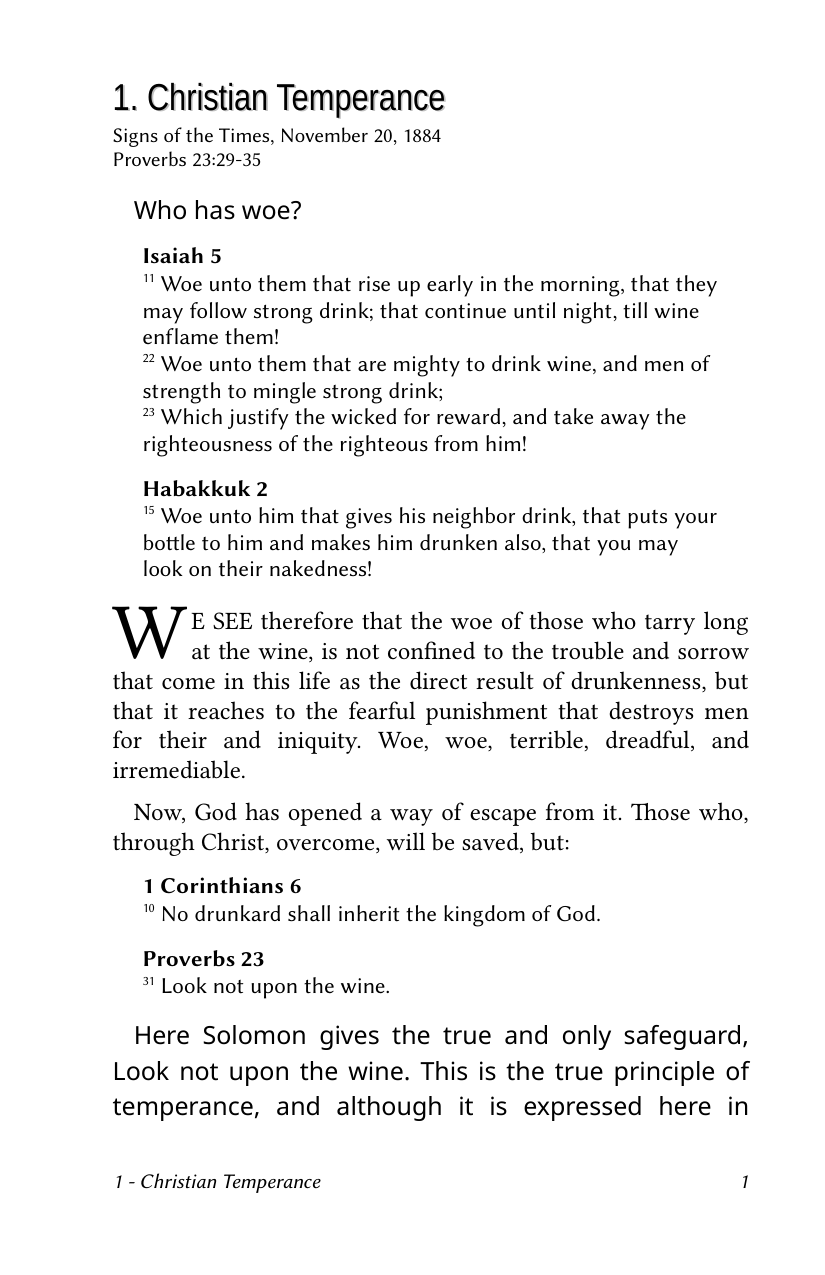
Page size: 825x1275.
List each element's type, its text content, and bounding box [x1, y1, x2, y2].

text 1 Corinthians 6 [142, 873, 750, 899]
text Now, God has opened a way of escape from it. Those who, through Christ, overcome, will be saved, but: [112, 798, 750, 857]
text Habakkuk 2 [142, 475, 750, 502]
text Isaiah 5 [142, 243, 750, 269]
text 22 Woe unto them that are mighty to drink wine, and men of strength to mingle strong drink; [142, 351, 720, 404]
text Who has woe? [112, 192, 750, 227]
text Signs of the Times, November 20, 1884 [112, 124, 750, 148]
text 31 Look not upon the wine. [142, 973, 720, 999]
text 11 Woe unto them that rise up early in the morning, that they may follow strong drink; that continue until night, till wine enflame them! [142, 271, 720, 350]
text WE SEE therefore that the woe of those who tarry long at the wine, is not confined to the trouble and sorrow that come in this life as the direct result of drunkenness, but that it reaches to the fearful punishment that destroys men for their and iniquity. Woe, woe, terrible, dreadful, and irremediable. [112, 607, 750, 785]
text Proverbs 23 [142, 945, 750, 972]
text Proverbs 23:29-35 [112, 148, 750, 172]
text Here Solomon gives the true and only safeguard, Look not upon the wine. This is the true principle of temperance, and although it is expressed here in [112, 1018, 750, 1123]
text 10 No drunkard shall inherit the kingdom of God. [142, 901, 720, 927]
title Christian Temperance [112, 75, 750, 118]
text 15 Woe unto him that gives his neighbor drink, that puts your bottle to him and makes him drunken also, that you may look on their nakedness! [142, 503, 720, 582]
text 23 Which justify the wicked for reward, and take away the righteousness of the righteous from him! [142, 404, 720, 457]
